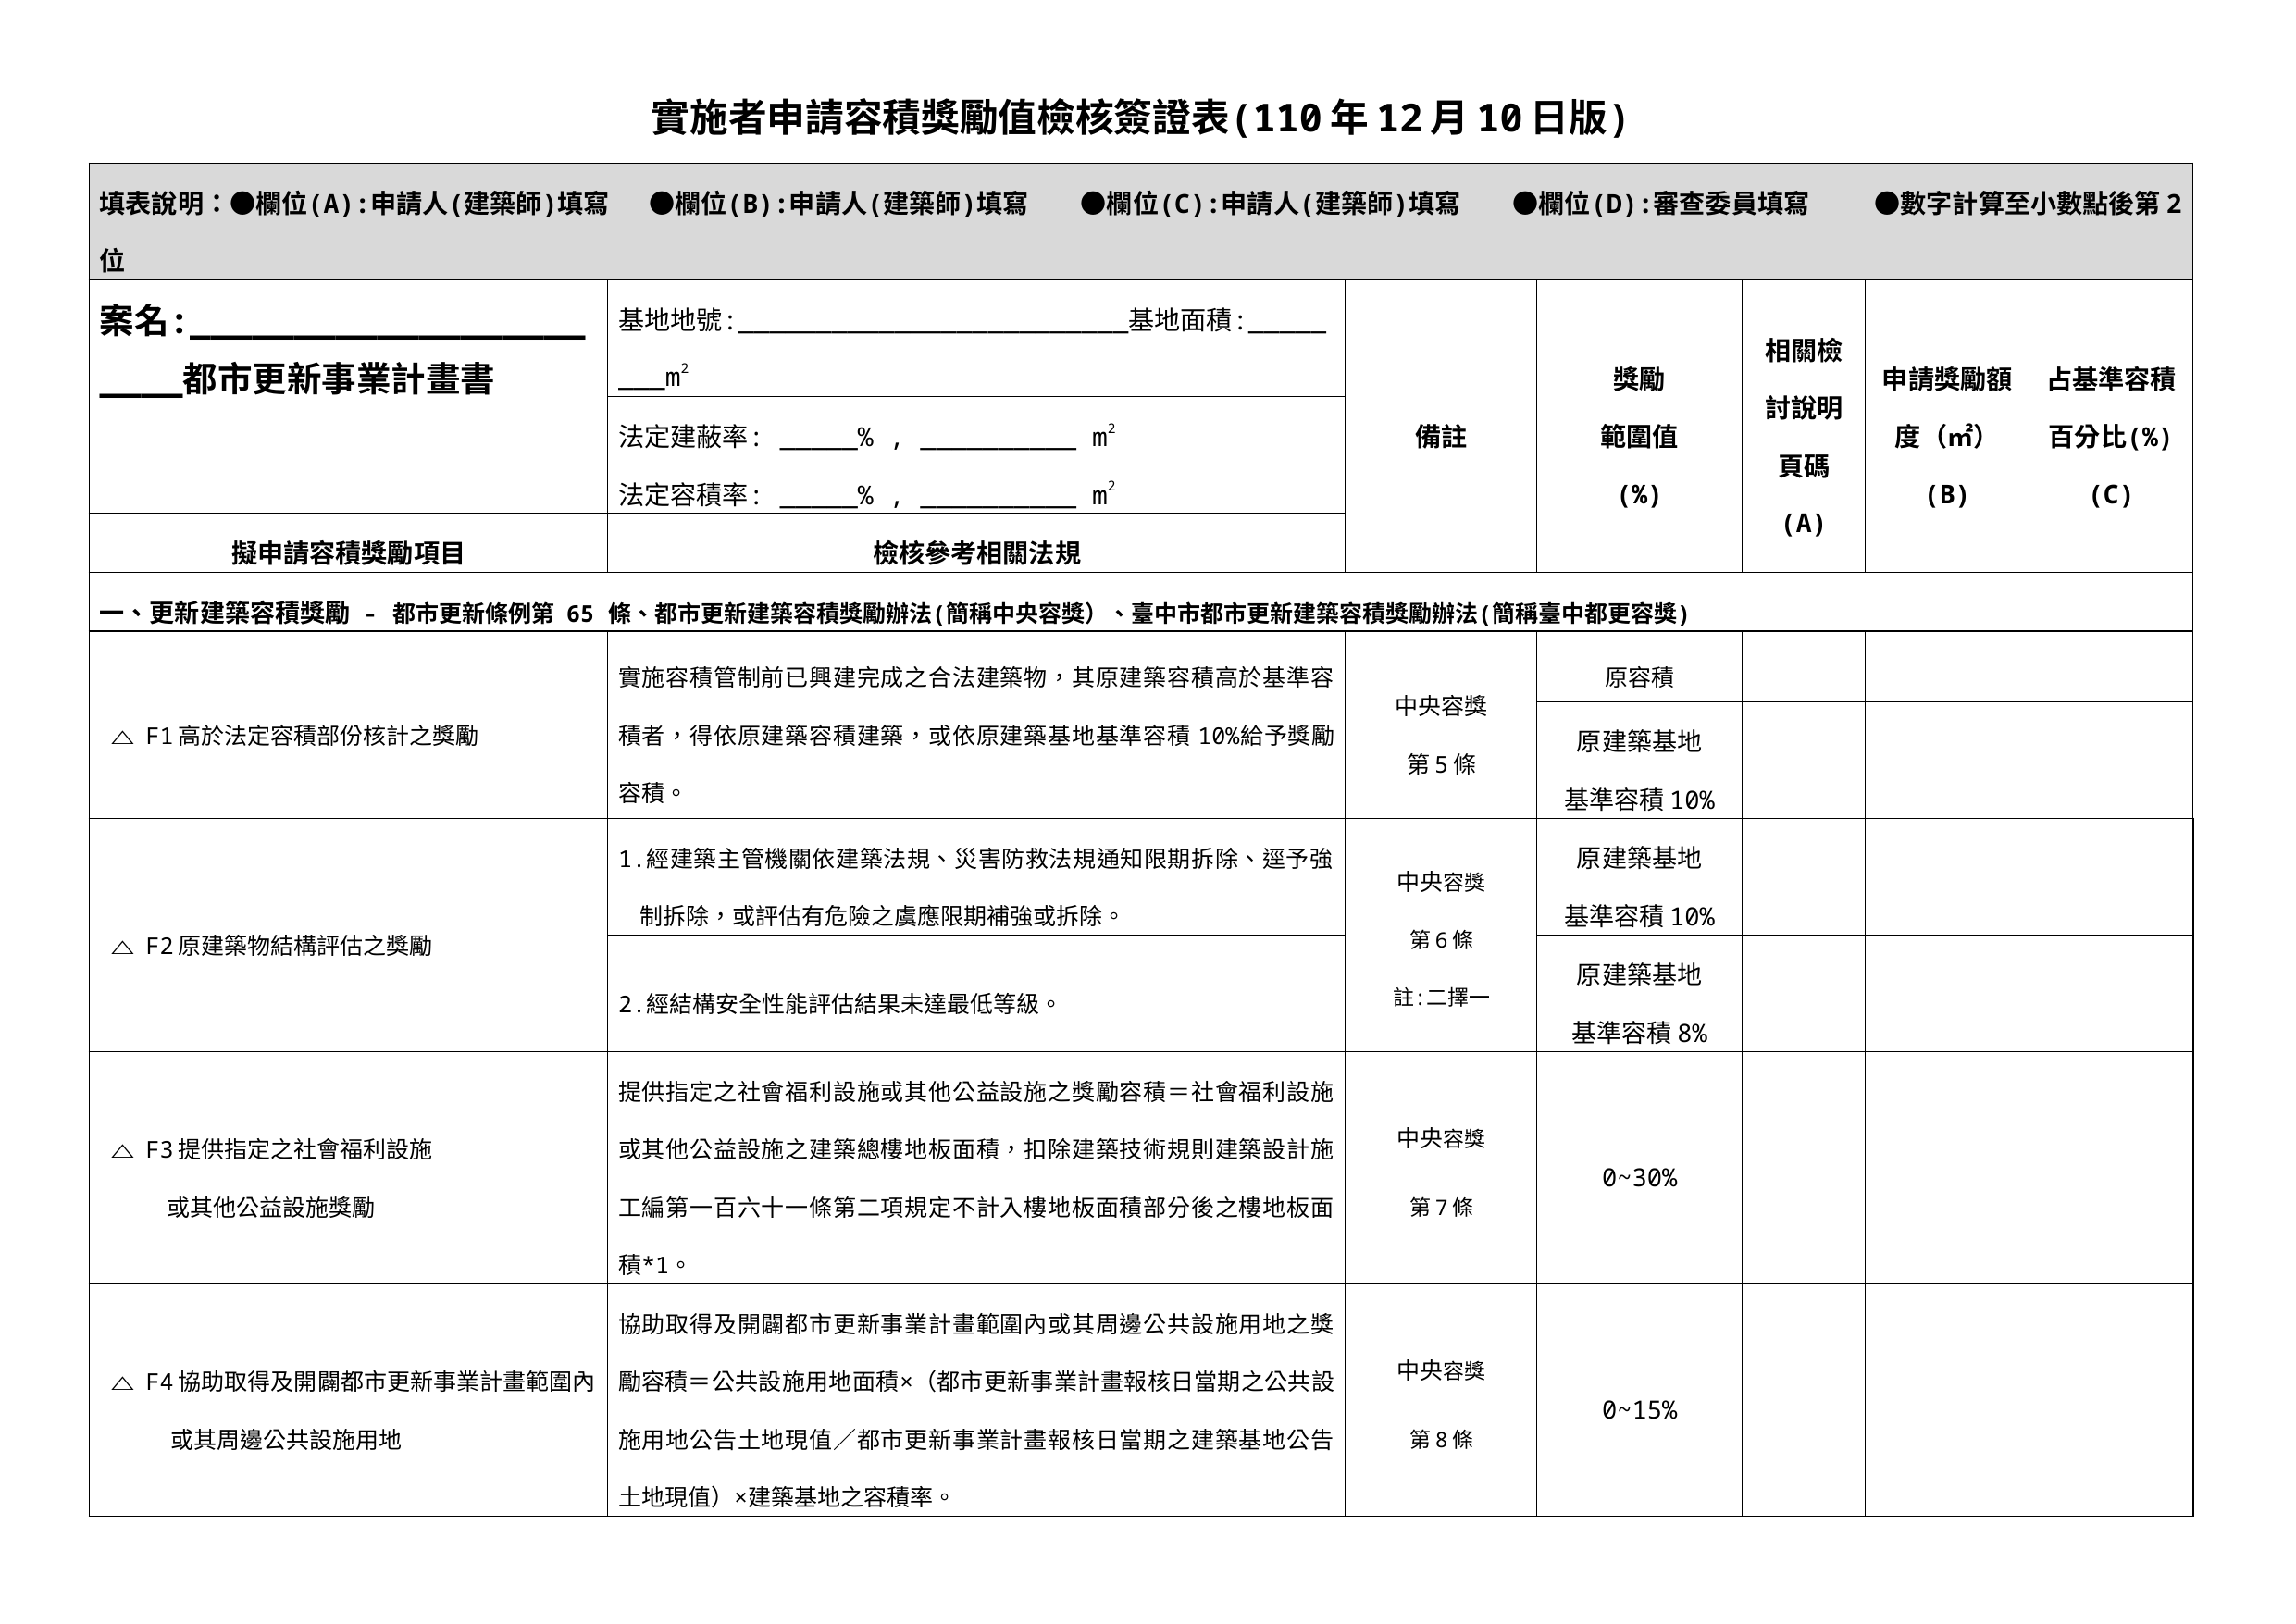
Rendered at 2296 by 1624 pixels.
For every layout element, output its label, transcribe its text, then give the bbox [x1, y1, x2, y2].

table_cell △F4協助取得及開闢都市更新事業計畫範圍內或其周邊公共設施用地 [90, 1284, 607, 1516]
table_cell [2029, 632, 2192, 700]
table_cell [2029, 702, 2192, 817]
table_cell 相關檢討說明頁碼 (A) [1743, 280, 1865, 572]
table_cell 1.經建築主管機關依建築法規、災害防救法規通知限期拆除、逕予強制拆除，或評估有危險之虞應限期補強或拆除。 [608, 819, 1345, 934]
table_cell 檢核參考相關法規 [608, 514, 1345, 572]
table_cell [2029, 819, 2192, 934]
table_cell [2029, 1052, 2192, 1283]
table_cell 基地地號:_________________________基地面積:________m2 [608, 280, 1345, 396]
table_header 填表說明：●欄位(A):申請人(建築師)填寫 ●欄位(B):申請人(建築師)填寫 ●欄位(C):申請人(建築師)填寫 ●欄位(D):審查委員填寫 ●數字計算至小數點後第2位 [90, 164, 2192, 279]
table_cell 一、更新建築容積獎勵 - 都市更新條例第 65 條、都市更新建築容積獎勵辦法(簡稱中央容獎）、臺中市都市更新建築容積獎勵辦法(簡稱臺中都更容獎) [90, 573, 2192, 630]
table_cell 占基準容積百分比(%) (C) [2029, 280, 2192, 572]
table_cell [1866, 1052, 2029, 1283]
table_cell 實施容積管制前已興建完成之合法建築物，其原建築容積高於基準容積者，得依原建築容積建築，或依原建築基地基準容積10%給予獎勵容積。 [608, 632, 1345, 817]
table_cell [1743, 819, 1865, 934]
table_cell 中央容獎 第6條 註:二擇一 [1346, 819, 1536, 1051]
table_cell [1866, 632, 2029, 700]
table_cell △F2原建築物結構評估之獎勵 [90, 819, 607, 1051]
table_cell 0~30% [1537, 1052, 1742, 1283]
table_cell 獎勵 範圍值 (%) [1537, 280, 1742, 572]
text 實施者申請容積獎勵值檢核簽證表(110年12月10日版) [68, 77, 2214, 134]
table_cell 提供指定之社會福利設施或其他公益設施之獎勵容積＝社會福利設施或其他公益設施之建築總樓地板面積，扣除建築技術規則建築設計施工編第一百六十一條第二項規定不計入樓地板面積部分後之樓地板面積*1。 [608, 1052, 1345, 1283]
table_cell △F1高於法定容積部份核計之獎勵 [90, 632, 607, 817]
table_cell [1743, 1284, 1865, 1516]
table_cell [1866, 819, 2029, 934]
table_cell 案名:_______________________都市更新事業計畫書 [90, 280, 607, 513]
table_cell △F3提供指定之社會福利設施 或其他公益設施獎勵 [90, 1052, 607, 1283]
table_cell 0~15% [1537, 1284, 1742, 1516]
table_cell [1866, 702, 2029, 817]
table_cell 中央容獎 第5條 [1346, 632, 1536, 817]
table_cell 中央容獎 第7條 [1346, 1052, 1536, 1283]
table_cell 擬申請容積獎勵項目 [90, 514, 607, 572]
table_cell [1743, 1052, 1865, 1283]
table_cell [1743, 632, 1865, 700]
table_cell 申請獎勵額度（㎡） (B) [1866, 280, 2029, 572]
table_cell 原建築基地 基準容積10% [1537, 819, 1742, 934]
table_cell 原建築基地 基準容積8% [1537, 936, 1742, 1051]
table_cell 備註 [1346, 280, 1536, 572]
table_cell [1866, 936, 2029, 1051]
table_cell [2029, 936, 2192, 1051]
table_cell 協助取得及開闢都市更新事業計畫範圍內或其周邊公共設施用地之獎勵容積＝公共設施用地面積×（都市更新事業計畫報核日當期之公共設施用地公告土地現值／都市更新事業計畫報核日當期之建築基地公告土地現值）×建築基地之容積率。 [608, 1284, 1345, 1516]
table_cell 原容積 [1537, 632, 1742, 700]
table_cell 2.經結構安全性能評估結果未達最低等級。 [608, 936, 1345, 1051]
table_cell 法定建蔽率: _____% , __________ m2 法定容積率: _____% , __________ m2 [608, 397, 1345, 513]
table_cell [1866, 1284, 2029, 1516]
table_cell 原建築基地 基準容積10% [1537, 702, 1742, 817]
table_cell [1743, 936, 1865, 1051]
table_cell 中央容獎 第8條 [1346, 1284, 1536, 1516]
table_cell [2029, 1284, 2192, 1516]
table_cell [1743, 702, 1865, 817]
